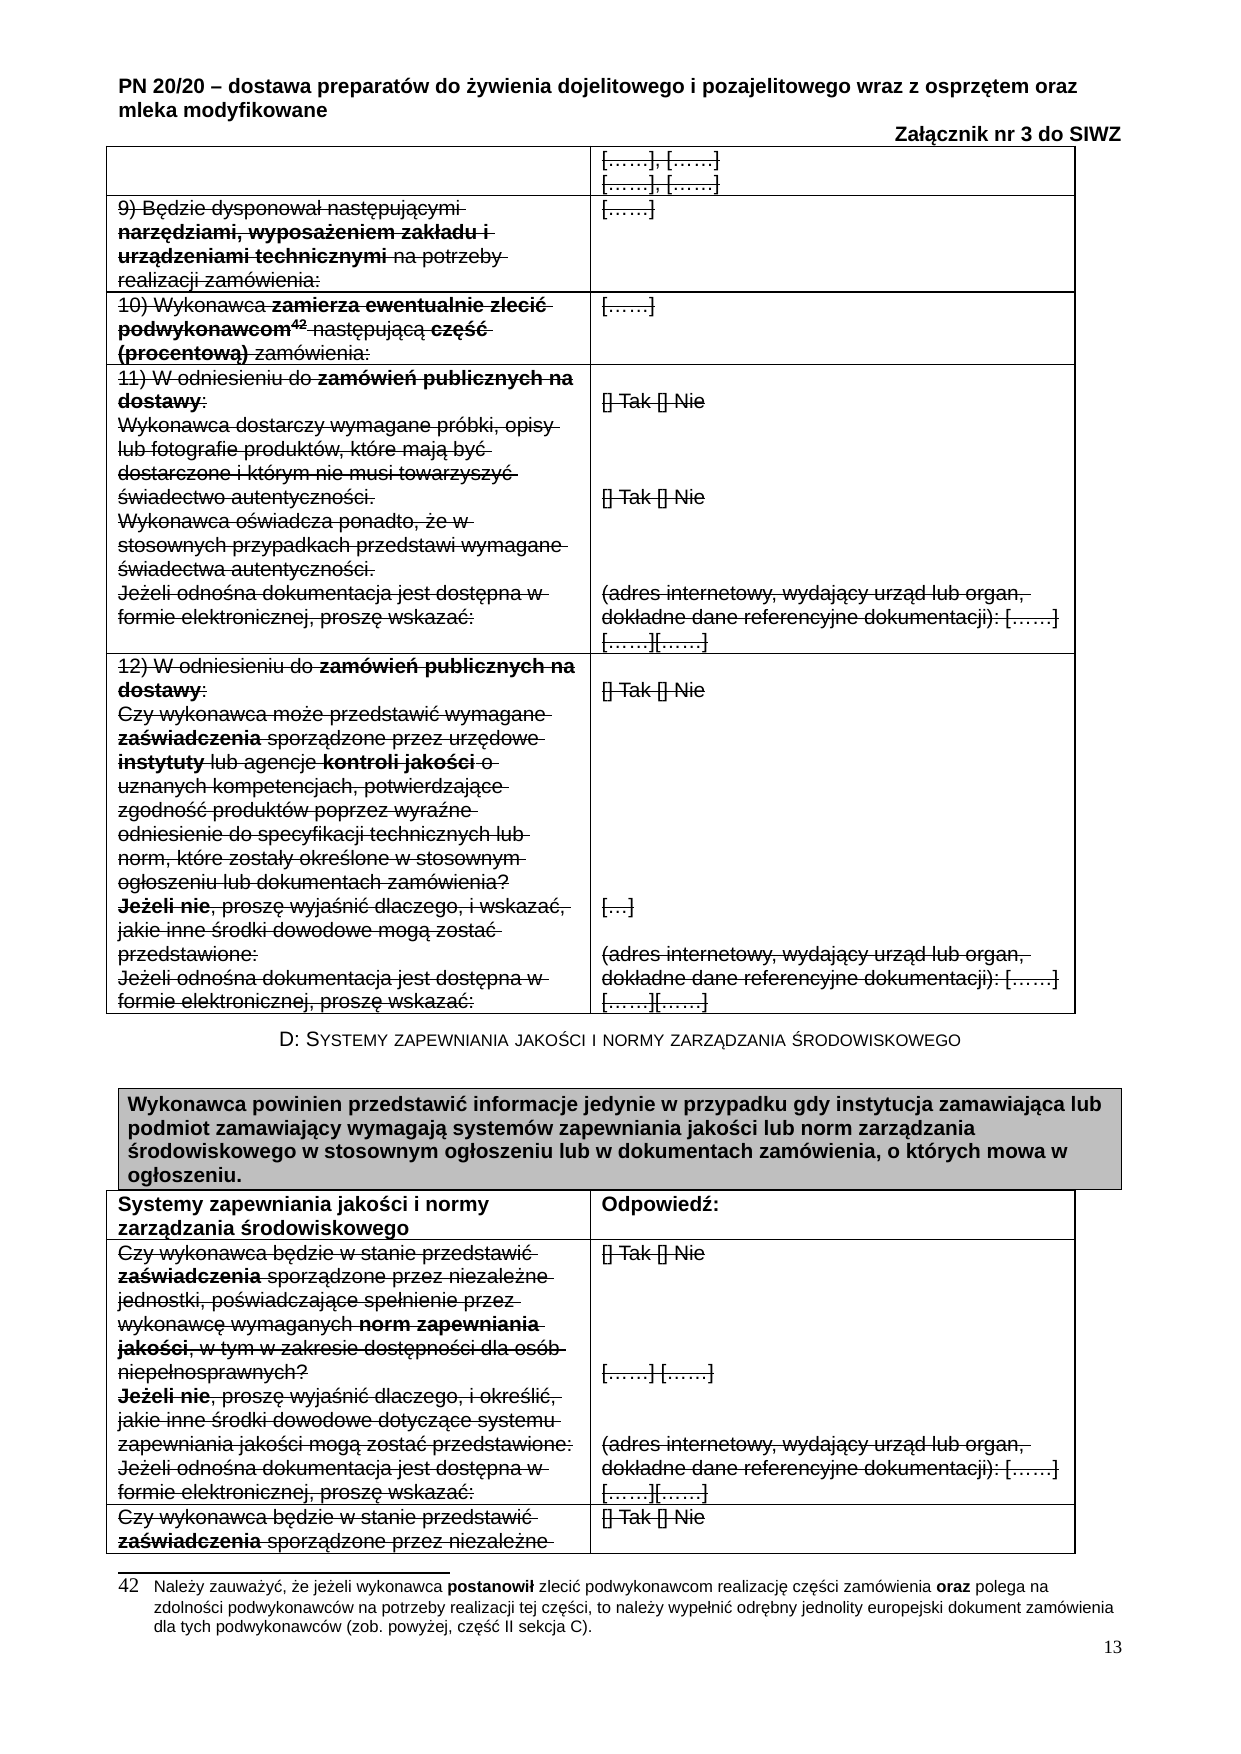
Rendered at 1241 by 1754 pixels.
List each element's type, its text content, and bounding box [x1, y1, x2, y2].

table_cell [] Tak [] Nie [] Tak [] Nie (adres internetowy, wydający urząd lub organ, dokładne dane referencyjne dokumentacji): [……][……][……] [591, 365, 1074, 653]
table_cell [……], [……] [……], [……] [591, 147, 1074, 194]
table_cell Czy wykonawca będzie w stanie przedstawić zaświadczenia sporządzone przez niezależne jednostki, poświadczające spełnienie przez wykonawcę wymaganych norm zapewniania jakości, w tym w zakresie dostępności dla osób niepełnosprawnych? Jeżeli nie, proszę wyjaśnić dlaczego, i określić, jakie inne środki dowodowe dotyczące systemu zapewniania jakości mogą zostać przedstawione: Jeżeli odnośna dokumentacja jest dostępna w formie elektronicznej, proszę wskazać: [107, 1240, 590, 1504]
table_cell 10) Wykonawca zamierza ewentualnie zlecić podwykonawcom następującą część (procentową) zamówienia: [107, 293, 590, 364]
table_cell 12) W odniesieniu do zamówień publicznych na dostawy: Czy wykonawca może przedstawić wymagane zaświadczenia sporządzone przez urzędowe instytuty lub agencje kontroli jakości o uznanych kompetencjach, potwierdzające zgodność produktów poprzez wyraźne odniesienie do specyfikacji technicznych lub norm, które zostały określone w stosownym ogłoszeniu lub dokumentach zamówienia? Jeżeli nie, proszę wyjaśnić dlaczego, i wskazać, jakie inne środki dowodowe mogą zostać przedstawione: Jeżeli odnośna dokumentacja jest dostępna w formie elektronicznej, proszę wskazać: [107, 654, 590, 1013]
table_cell [] Tak [] Nie [……] [……] (adres internetowy, wydający urząd lub organ, dokładne dane referencyjne dokumentacji): [……][……][……] [591, 1240, 1074, 1504]
table_header Systemy zapewniania jakości i normy zarządzania środowiskowego [107, 1191, 590, 1239]
table_header Odpowiedź: [591, 1191, 1074, 1239]
title D: Systemy zapewniania jakości i normy zarządzania środowiskowego [118, 1027, 1122, 1051]
table_cell Czy wykonawca będzie w stanie przedstawić zaświadczenia sporządzone przez niezależne [107, 1505, 590, 1553]
table_cell 11) W odniesieniu do zamówień publicznych na dostawy: Wykonawca dostarczy wymagane próbki, opisy lub fotografie produktów, które mają być dostarczone i którym nie musi towarzyszyć świadectwo autentyczności. Wykonawca oświadcza ponadto, że w stosownych przypadkach przedstawi wymagane świadectwa autentyczności. Jeżeli odnośna dokumentacja jest dostępna w formie elektronicznej, proszę wskazać: [107, 365, 590, 653]
table_cell [……] [591, 196, 1074, 291]
table_cell 9) Będzie dysponował następującymi narzędziami, wyposażeniem zakładu i urządzeniami technicznymi na potrzeby realizacji zamówienia: [107, 196, 590, 291]
text Wykonawca powinien przedstawić informacje jedynie w przypadku gdy instytucja zamawiająca lub podmiot zamawiający wymagają systemów zapewniania jakości lub norm zarządzania środowiskowego w stosownym ogłoszeniu lub w dokumentach zamówienia, o których mowa w ogłoszeniu. [119, 1089, 1121, 1189]
table_cell [] Tak [] Nie […] (adres internetowy, wydający urząd lub organ, dokładne dane referencyjne dokumentacji): [……][……][……] [591, 654, 1074, 1013]
table_cell [……] [591, 293, 1074, 364]
table_cell [107, 147, 590, 194]
table_cell [] Tak [] Nie [591, 1505, 1074, 1553]
